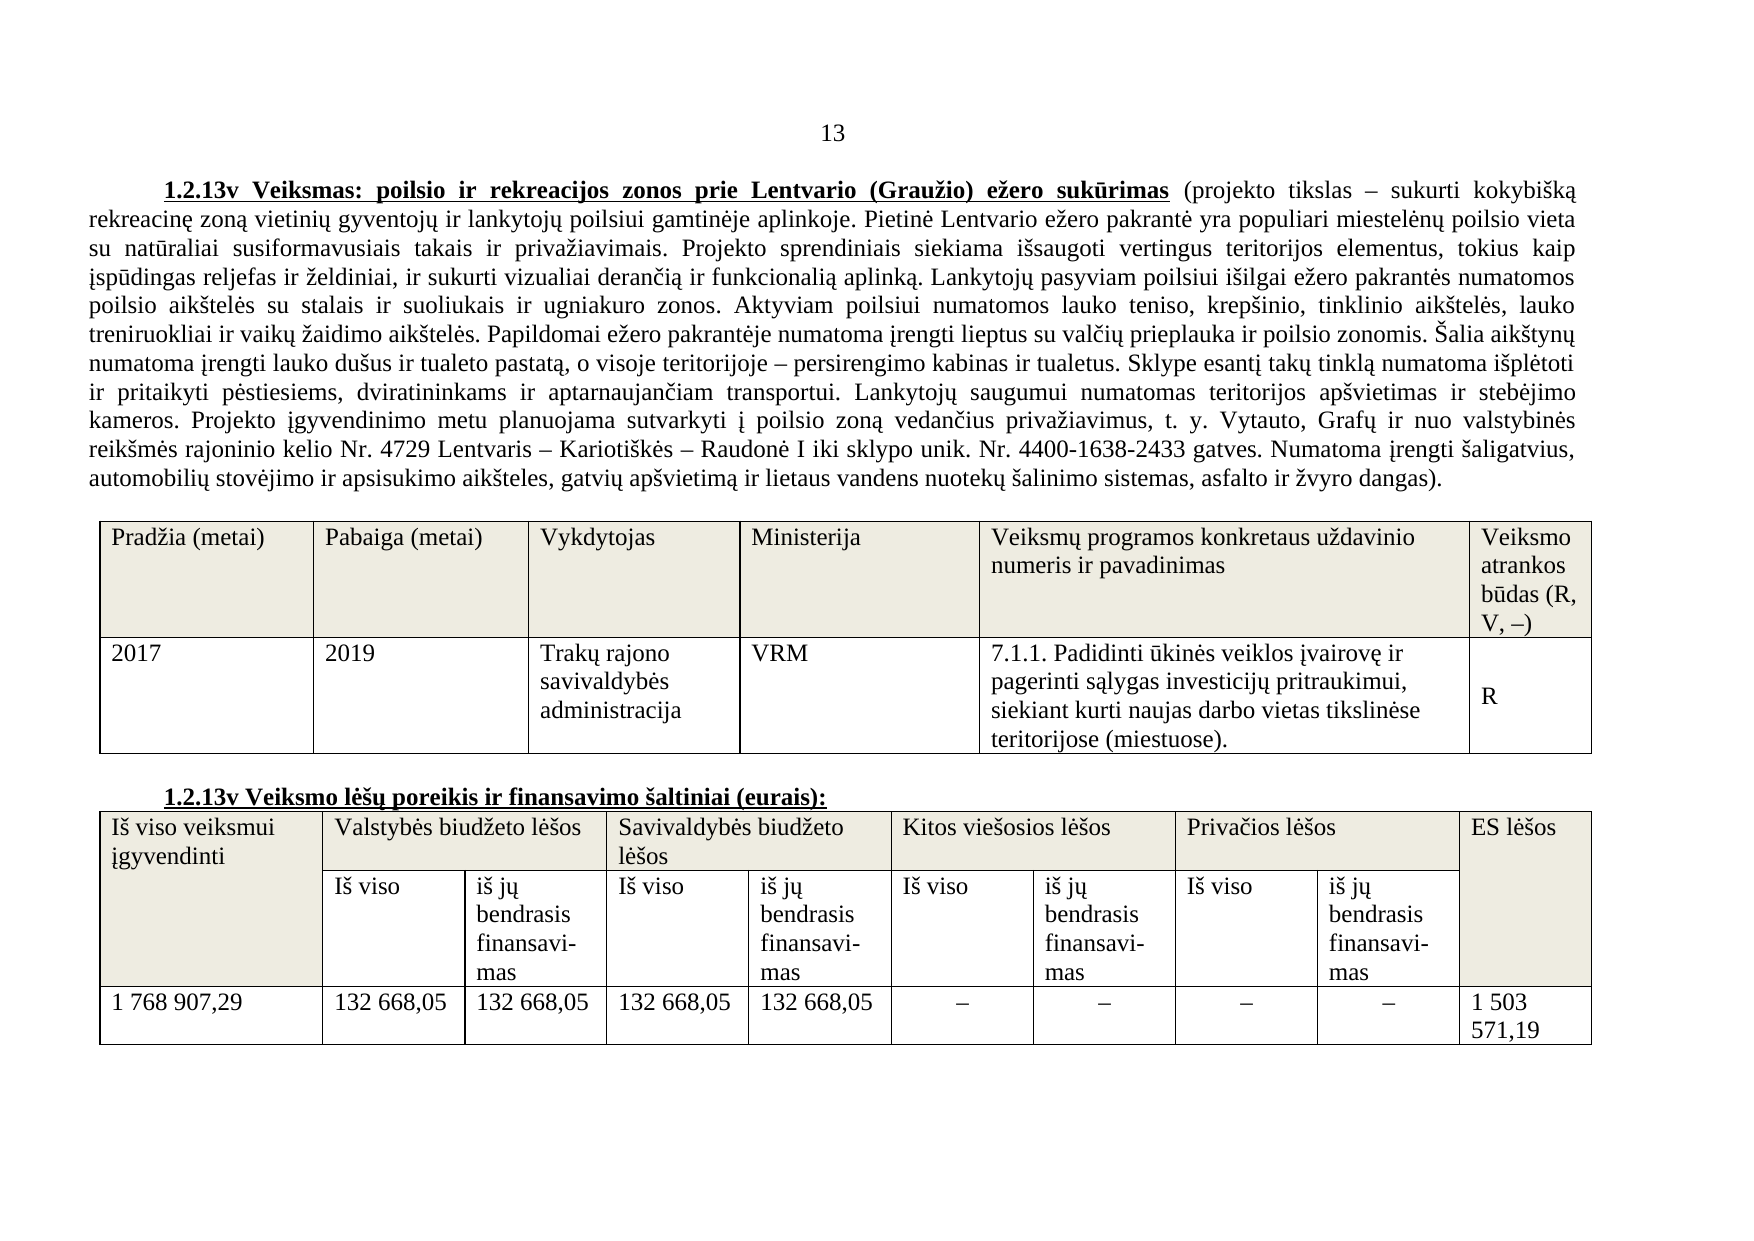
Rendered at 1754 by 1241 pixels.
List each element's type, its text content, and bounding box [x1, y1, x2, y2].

table_cell iš jų bendrasis finansavi- mas [1318, 871, 1459, 986]
table_cell 2017 [101, 638, 313, 753]
table_cell iš jų bendrasis finansavi- mas [1034, 871, 1175, 986]
table_cell 132 668,05 [466, 987, 606, 1044]
table_cell 132 668,05 [607, 987, 748, 1044]
table_header Vykdytojas [529, 522, 739, 637]
table_header Ministerija [741, 522, 979, 637]
table_header Valstybės biudžeto lėšos [323, 812, 606, 870]
table_header Savivaldybės biudžeto lėšos [607, 812, 891, 870]
table_cell 132 668,05 [323, 987, 464, 1044]
table_header Iš viso veiksmui įgyvendinti [101, 812, 322, 986]
table_header Pabaiga (metai) [314, 522, 528, 637]
table_cell iš jų bendrasis finansavi- mas [749, 871, 891, 986]
table_cell Iš viso [323, 871, 464, 986]
table_header Veiksmo atrankos būdas (R, V, –) [1470, 522, 1591, 637]
table_cell R [1470, 638, 1591, 753]
table_cell – [1318, 987, 1459, 1044]
table_header ES lėšos [1460, 812, 1591, 986]
table_header Pradžia (metai) [101, 522, 313, 637]
text 1.2.13v Veiksmas: poilsio ir rekreacijos zonos prie Lentvario (Graužio) ežero sukūrimas (projekto tikslas – sukurti kokybišką rekreacinę zoną vietinių gyventojų ir lankytojų poilsiui gamtinėje aplinkoje. Pietinė Lentvario ežero pakrantė yra populiari miestelėnų poilsio vieta su natūraliai susiformavusiais takais ir privažiavimais. Projekto sprendiniais siekiama išsaugoti vertingus teritorijos elementus, tokius kaip įspūdingas reljefas ir želdiniai, ir sukurti vizualiai derančią ir funkcionalią aplinką. Lankytojų pasyviam poilsiui išilgai ežero pakrantės numatomos poilsio aikštelės su stalais ir suoliukais ir ugniakuro zonos. Aktyviam poilsiui numatomos lauko teniso, krepšinio, tinklinio aikštelės, lauko treniruokliai ir vaikų žaidimo aikštelės. Papildomai ežero pakrantėje numatoma įrengti lieptus su valčių prieplauka ir poilsio zonomis. Šalia aikštynų numatoma įrengti lauko dušus ir tualeto pastatą, o visoje teritorijoje – persirengimo kabinas ir tualetus. Sklype esantį takų tinklą numatoma išplėtoti ir pritaikyti pėstiesiems, dviratininkams ir aptarnaujančiam transportui. Lankytojų saugumui numatomas teritorijos apšvietimas ir stebėjimo kameros. Projekto įgyvendinimo metu planuojama sutvarkyti į poilsio zoną vedančius privažiavimus, t. y. Vytauto, Grafų ir nuo valstybinės reikšmės rajoninio kelio Nr. 4729 Lentvaris – Kariotiškės – Raudonė I iki sklypo unik. Nr. 4400-1638-2433 gatves. Numatoma įrengti šaligatvius, automobilių stovėjimo ir apsisukimo aikšteles, gatvių apšvietimą ir lietaus vandens nuotekų šalinimo sistemas, asfalto ir žvyro dangas). [89, 176, 1577, 492]
table_cell Trakų rajono savivaldybės administracija [529, 638, 739, 753]
table_cell – [892, 987, 1033, 1044]
table_cell 7.1.1. Padidinti ūkinės veiklos įvairovę ir pagerinti sąlygas investicijų pritraukimui, siekiant kurti naujas darbo vietas tikslinėse teritorijose (miestuose). [980, 638, 1469, 753]
table_cell Iš viso [1176, 871, 1317, 986]
table_cell – [1034, 987, 1175, 1044]
table_cell VRM [741, 638, 979, 753]
text 1.2.13v Veiksmo lėšų poreikis ir finansavimo šaltiniai (eurais): [89, 782, 1577, 811]
table_header Veiksmų programos konkretaus uždavinio numeris ir pavadinimas [980, 522, 1469, 637]
table_cell 132 668,05 [749, 987, 891, 1044]
table_header Privačios lėšos [1176, 812, 1459, 870]
table_cell Iš viso [892, 871, 1033, 986]
table_header Kitos viešosios lėšos [892, 812, 1175, 870]
table_cell iš jų bendrasis finansavi- mas [466, 871, 606, 986]
table_cell 1 503 571,19 [1460, 987, 1591, 1044]
table_cell 2019 [314, 638, 528, 753]
table_cell – [1176, 987, 1317, 1044]
table_cell Iš viso [607, 871, 748, 986]
table_cell 1 768 907,29 [101, 987, 322, 1044]
